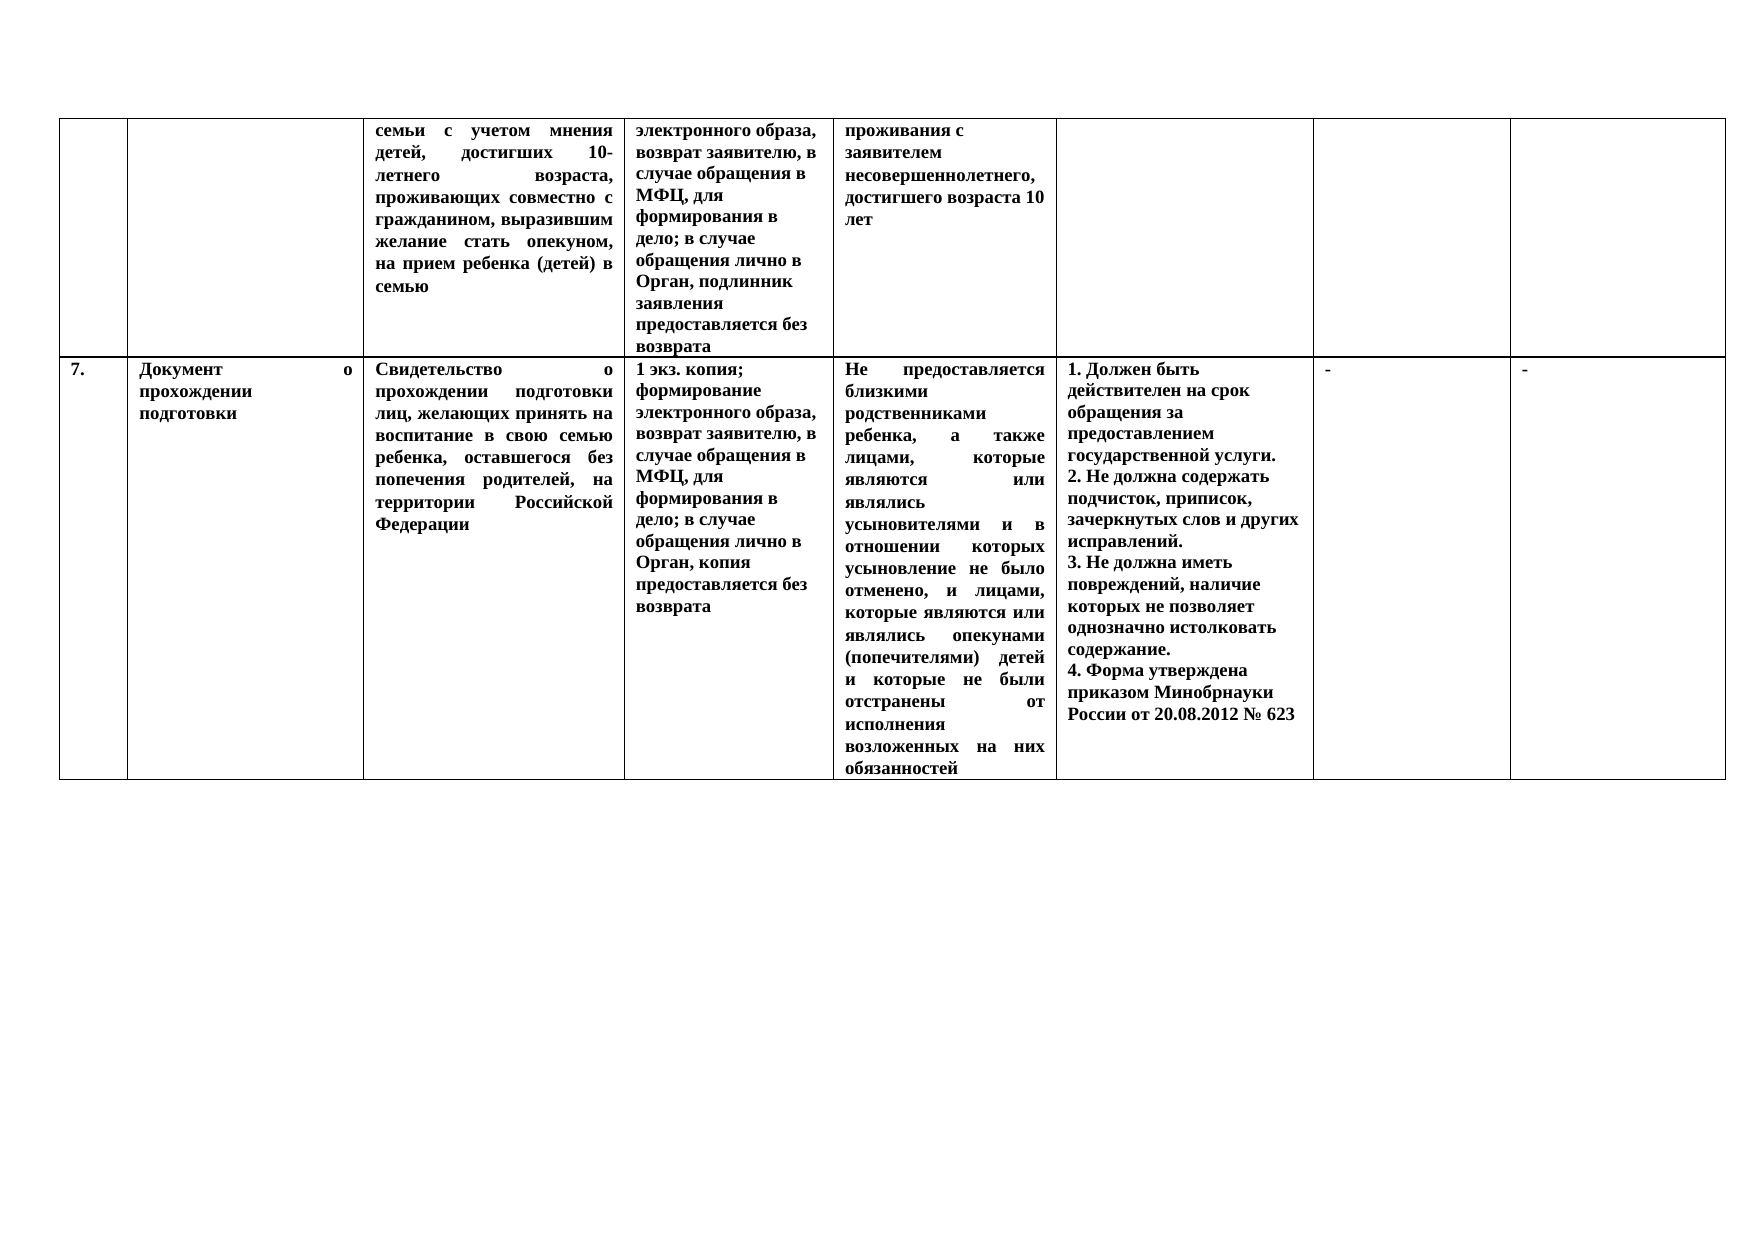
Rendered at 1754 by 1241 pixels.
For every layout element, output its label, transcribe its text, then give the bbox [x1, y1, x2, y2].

table_cell - [1511, 358, 1725, 779]
table_cell [1057, 119, 1313, 356]
table_cell проживания с заявителем несовершеннолетнего, достигшего возраста 10 лет [834, 119, 1056, 356]
table_cell [128, 119, 363, 356]
table_cell Не предоставляется близкими родственниками ребенка, а также лицами, которые являются или являлись усыновителями и в отношении которых усыновление не было отменено, и лицами, которые являются или являлись опекунами (попечителями) детей и которые не были отстранены от исполнения возложенных на них обязанностей [834, 358, 1056, 779]
table_cell - [1511, 119, 1725, 356]
table_cell [60, 119, 127, 356]
table_cell 1. Должен быть действителен на срок обращения за предоставлением государственной услуги. 2. Не должна содержать подчисток, приписок, зачеркнутых слов и других исправлений. 3. Не должна иметь повреждений, наличие которых не позволяет однозначно истолковать содержание. 4. Форма утверждена приказом Минобрнауки России от 20.08.2012 № 623 [1057, 358, 1313, 779]
table_cell 1 экз. копия; формирование электронного образа, возврат заявителю, в случае обращения в МФЦ, для формирования в дело; в случае обращения лично в Орган, копия предоставляется без возврата [625, 358, 833, 779]
table_cell семьи с учетом мнения детей, достигших 10-летнего возраста, проживающих совместно с гражданином, выразившим желание стать опекуном, на прием ребенка (детей) в семью [364, 119, 624, 356]
table_cell электронного образа, возврат заявителю, в случае обращения в МФЦ, для формирования в дело; в случае обращения лично в Орган, подлинник заявления предоставляется без возврата [625, 119, 833, 356]
table_cell - [1314, 119, 1510, 356]
table_cell Свидетельство о прохождении подготовки лиц, желающих принять на воспитание в свою семью ребенка, оставшегося без попечения родителей, на территории Российской Федерации [364, 358, 624, 779]
table_cell 7. [60, 358, 127, 779]
table_cell Документ о прохождении подготовки [128, 358, 363, 779]
table_cell - [1314, 358, 1510, 779]
